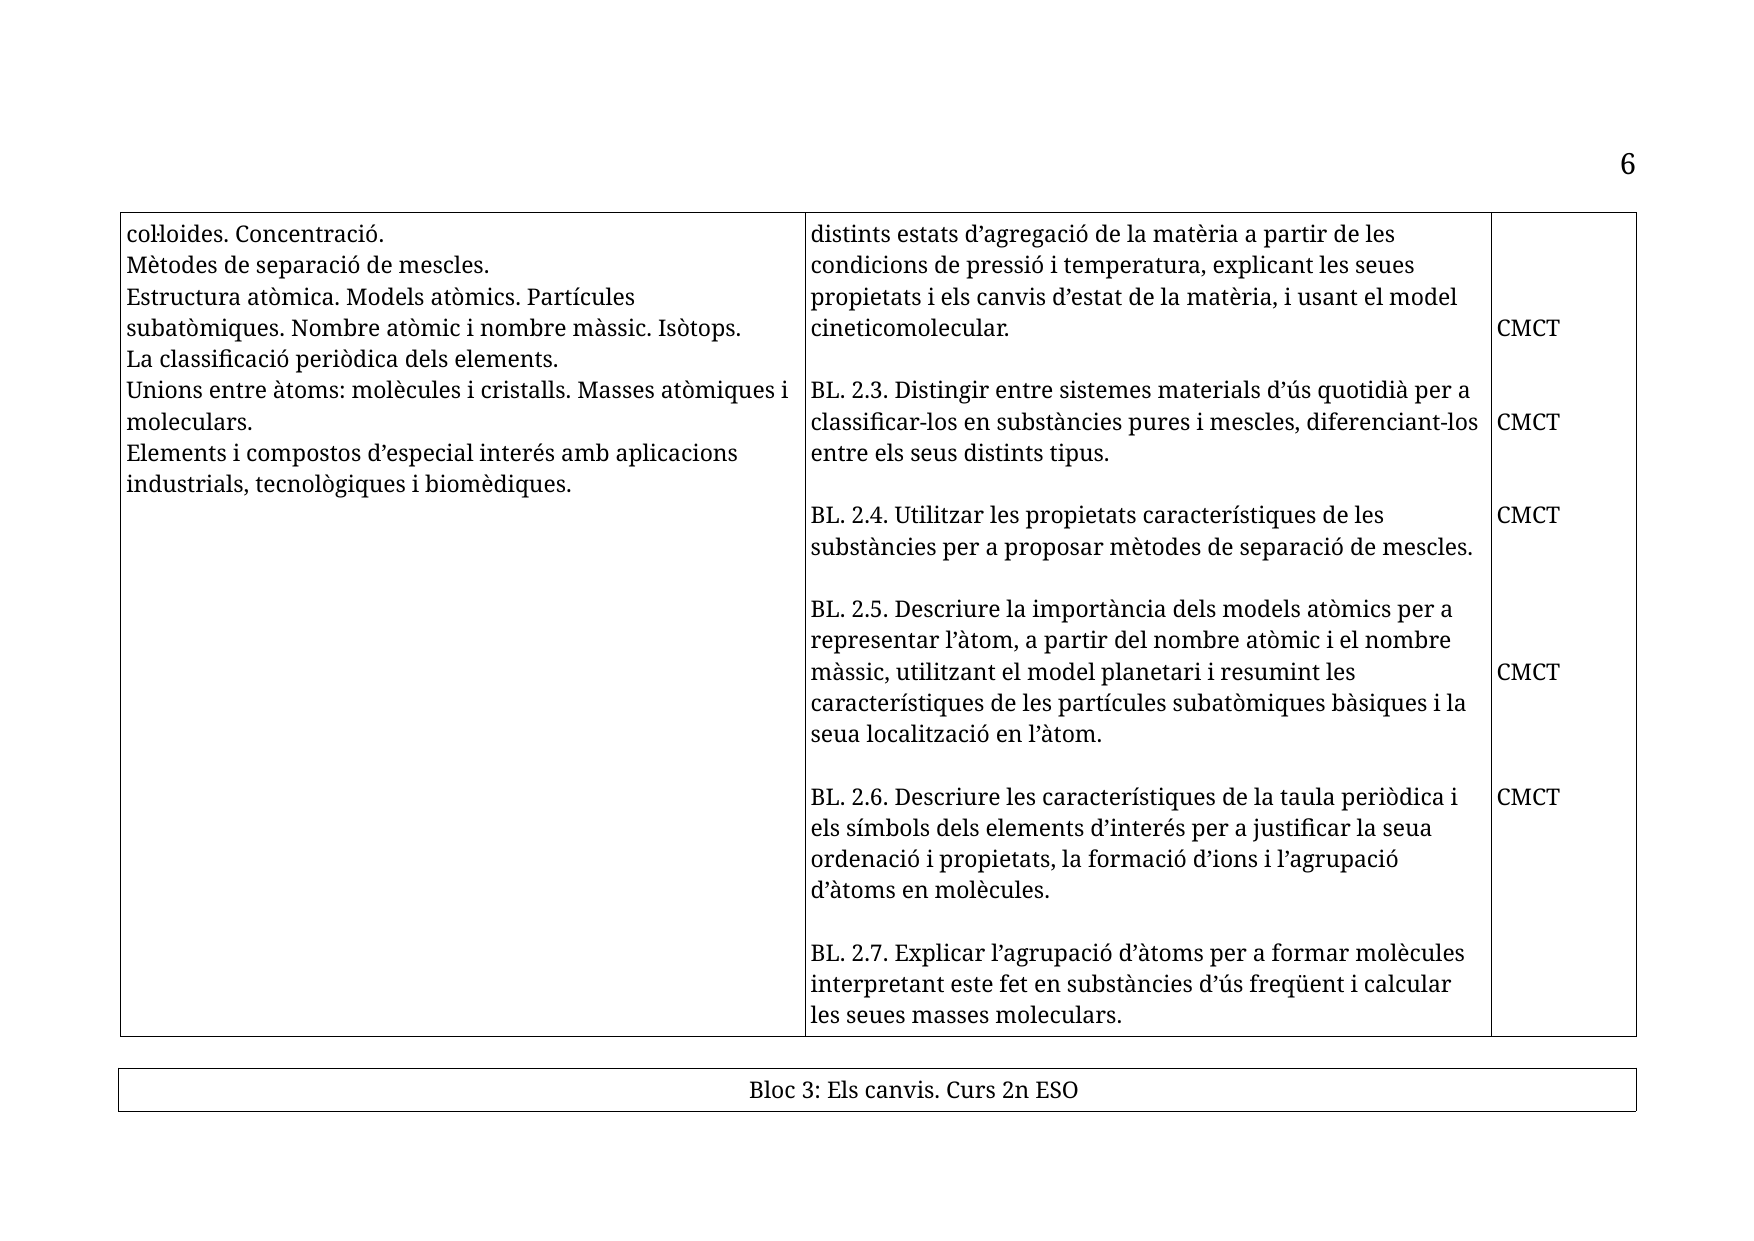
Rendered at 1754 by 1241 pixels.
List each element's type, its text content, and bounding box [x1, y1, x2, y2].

table_header Bloc 3: Els canvis. Curs 2n ESO [119, 1069, 1636, 1111]
table_cell CMCT CMCT CMCT CMCT CMCT [1492, 213, 1636, 1036]
table_cell distints estats d’agregació de la matèria a partir de les condicions de pressió i temperatura, explicant les seues propietats i els canvis d’estat de la matèria, i usant el model cineticomolecular. BL. 2.3. Distingir entre sistemes materials d’ús quotidià per a classificar-los en substàncies pures i mescles, diferenciant-los entre els seus distints tipus. BL. 2.4. Utilitzar les propietats característiques de les substàncies per a proposar mètodes de separació de mescles. BL. 2.5. Descriure la importància dels models atòmics per a representar l’àtom, a partir del nombre atòmic i el nombre màssic, utilitzant el model planetari i resumint les característiques de les partícules subatòmiques bàsiques i la seua localització en l’àtom. BL. 2.6. Descriure les característiques de la taula periòdica i els símbols dels elements d’interés per a justificar la seua ordenació i propietats, la formació d’ions i l’agrupació d’àtoms en molècules. BL. 2.7. Explicar l’agrupació d’àtoms per a formar molècules interpretant este fet en substàncies d’ús freqüent i calcular les seues masses moleculars. [806, 213, 1491, 1036]
table_cell col·loides. Concentració. Mètodes de separació de mescles. Estructura atòmica. Models atòmics. Partícules subatòmiques. Nombre atòmic i nombre màssic. Isòtops. La classificació periòdica dels elements. Unions entre àtoms: molècules i cristalls. Masses atòmiques i moleculars. Elements i compostos d’especial interés amb aplicacions industrials, tecnològiques i biomèdiques. [121, 213, 805, 1036]
